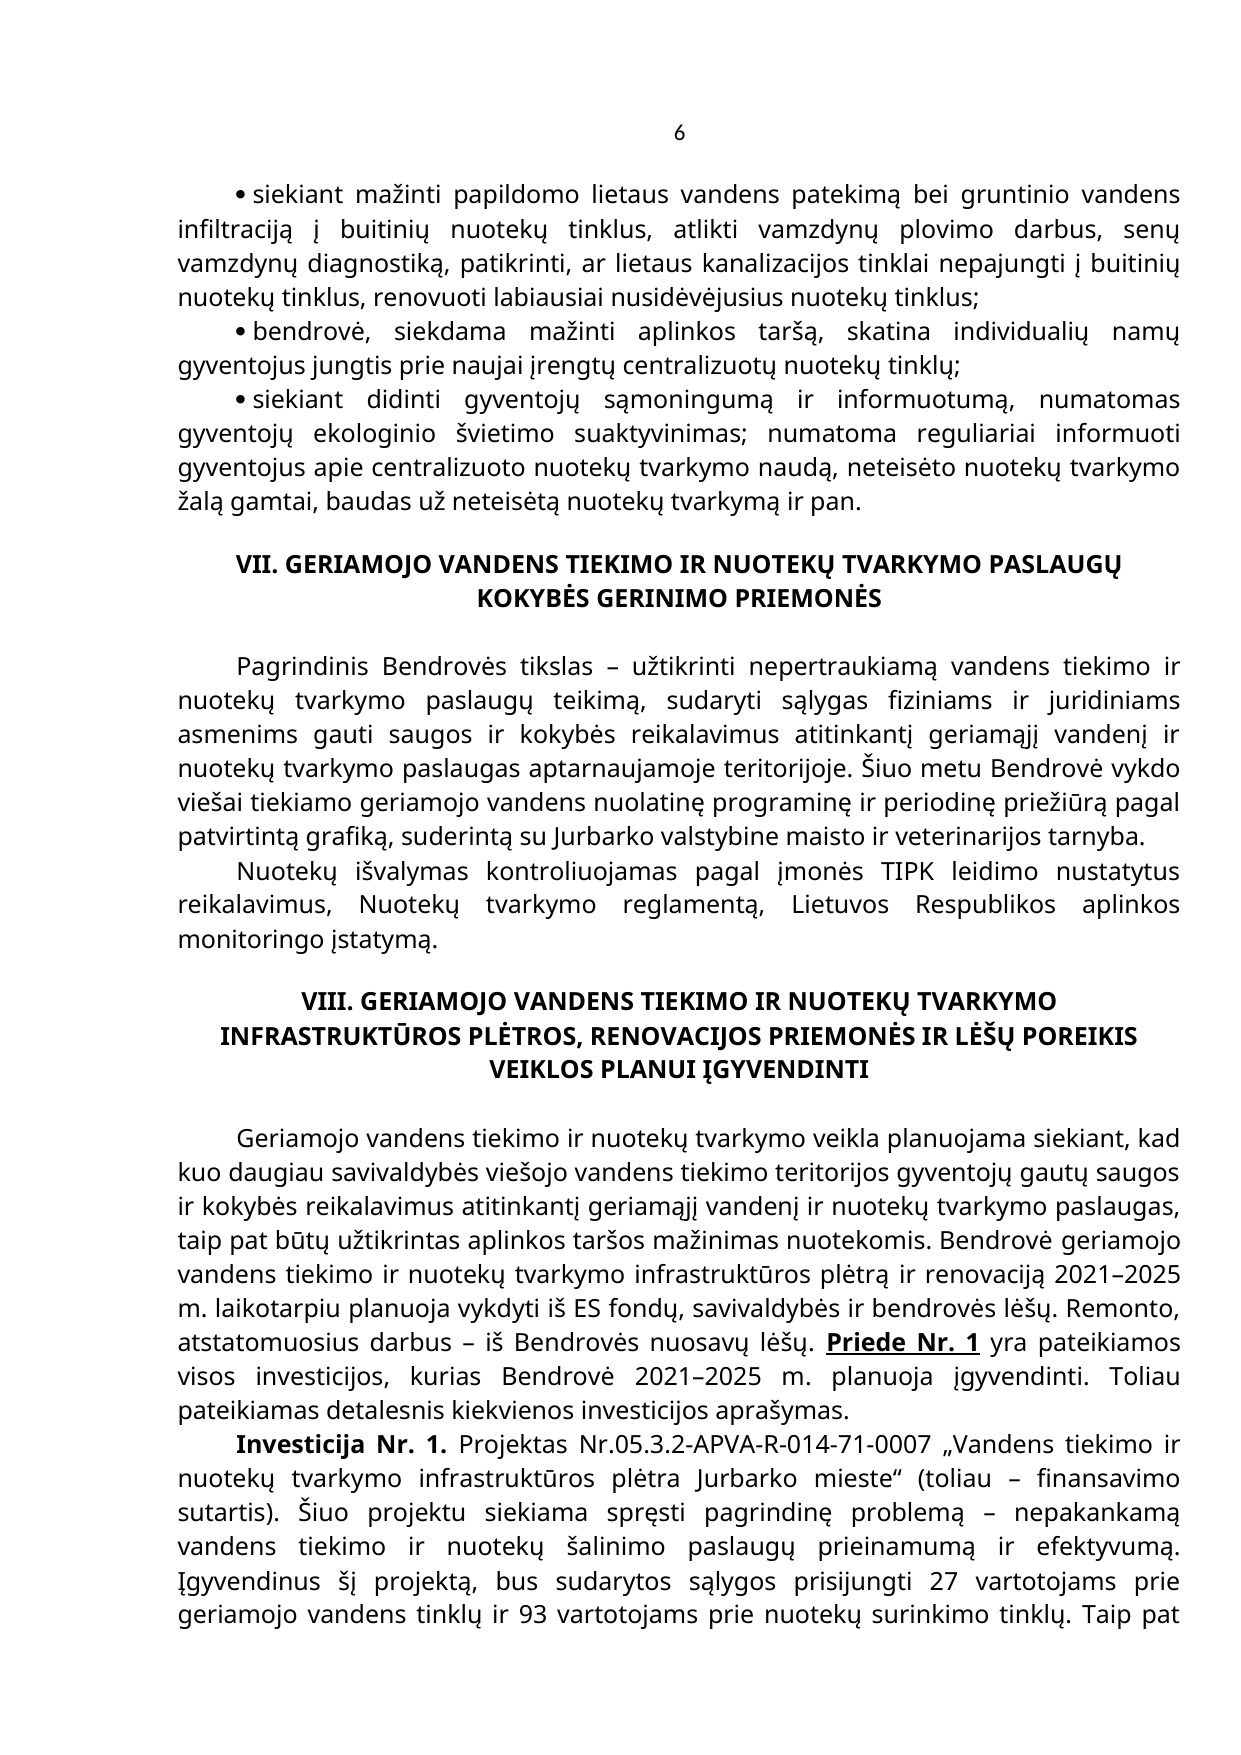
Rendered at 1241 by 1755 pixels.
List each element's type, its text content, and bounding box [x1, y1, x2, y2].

text Pagrindinis Bendrovės tikslas – užtikrinti nepertraukiamą vandens tiekimo ir nuotekų tvarkymo paslaugų teikimą, sudaryti sąlygas fiziniams ir juridiniams asmenims gauti saugos ir kokybės reikalavimus atitinkantį geriamąjį vandenį ir nuotekų tvarkymo paslaugas aptarnaujamoje teritorijoje. Šiuo metu Bendrovė vykdo viešai tiekiamo geriamojo vandens nuolatinę programinę ir periodinę priežiūrą pagal patvirtintą grafiką, suderintą su Jurbarko valstybine maisto ir veterinarijos tarnyba. [177, 649, 1181, 853]
text VIII. GERIAMOJO VANDENS TIEKIMO IR NUOTEKŲ TVARKYMO INFRASTRUKTŪROS PLĖTROS, RENOVACIJOS PRIEMONĖS IR LĖŠŲ POREIKIS VEIKLOS PLANUI ĮGYVENDINTI [177, 984, 1181, 1086]
text  bendrovė, siekdama mažinti aplinkos taršą, skatina individualių namų gyventojus jungtis prie naujai įrengtų centralizuotų nuotekų tinklų; [177, 313, 1181, 382]
text  siekiant mažinti papildomo lietaus vandens patekimą bei gruntinio vandens infiltraciją į buitinių nuotekų tinklus, atlikti vamzdynų plovimo darbus, senų vamzdynų diagnostiką, patikrinti, ar lietaus kanalizacijos tinklai nepajungti į buitinių nuotekų tinklus, renovuoti labiausiai nusidėvėjusius nuotekų tinklus; [177, 177, 1181, 313]
text Investicija Nr. 1. Projektas Nr.05.3.2-APVA-R-014-71-0007 „Vandens tiekimo ir nuotekų tvarkymo infrastruktūros plėtra Jurbarko mieste“ (toliau – finansavimo sutartis). Šiuo projektu siekiama spręsti pagrindinę problemą – nepakankamą vandens tiekimo ir nuotekų šalinimo paslaugų prieinamumą ir efektyvumą. Įgyvendinus šį projektą, bus sudarytos sąlygos prisijungti 27 vartotojams prie geriamojo vandens tinklų ir 93 vartotojams prie nuotekų surinkimo tinklų. Taip pat [177, 1427, 1181, 1631]
text VII. GERIAMOJO VANDENS TIEKIMO IR NUOTEKŲ TVARKYMO PASLAUGŲ KOKYBĖS GERINIMO PRIEMONĖS [177, 547, 1181, 615]
text  siekiant didinti gyventojų sąmoningumą ir informuotumą, numatomas gyventojų ekologinio švietimo suaktyvinimas; numatoma reguliariai informuoti gyventojus apie centralizuoto nuotekų tvarkymo naudą, neteisėto nuotekų tvarkymo žalą gamtai, baudas už neteisėtą nuotekų tvarkymą ir pan. [177, 382, 1181, 518]
text Geriamojo vandens tiekimo ir nuotekų tvarkymo veikla planuojama siekiant, kad kuo daugiau savivaldybės viešojo vandens tiekimo teritorijos gyventojų gautų saugos ir kokybės reikalavimus atitinkantį geriamąjį vandenį ir nuotekų tvarkymo paslaugas, taip pat būtų užtikrintas aplinkos taršos mažinimas nuotekomis. Bendrovė geriamojo vandens tiekimo ir nuotekų tvarkymo infrastruktūros plėtrą ir renovaciją 2021–2025 m. laikotarpiu planuoja vykdyti iš ES fondų, savivaldybės ir bendrovės lėšų. Remonto, atstatomuosius darbus – iš Bendrovės nuosavų lėšų. Priede Nr. 1 yra pateikiamos visos investicijos, kurias Bendrovė 2021–2025 m. planuoja įgyvendinti. Toliau pateikiamas detalesnis kiekvienos investicijos aprašymas. [177, 1120, 1181, 1427]
text Nuotekų išvalymas kontroliuojamas pagal įmonės TIPK leidimo nustatytus reikalavimus, Nuotekų tvarkymo reglamentą, Lietuvos Respublikos aplinkos monitoringo įstatymą. [177, 853, 1181, 955]
